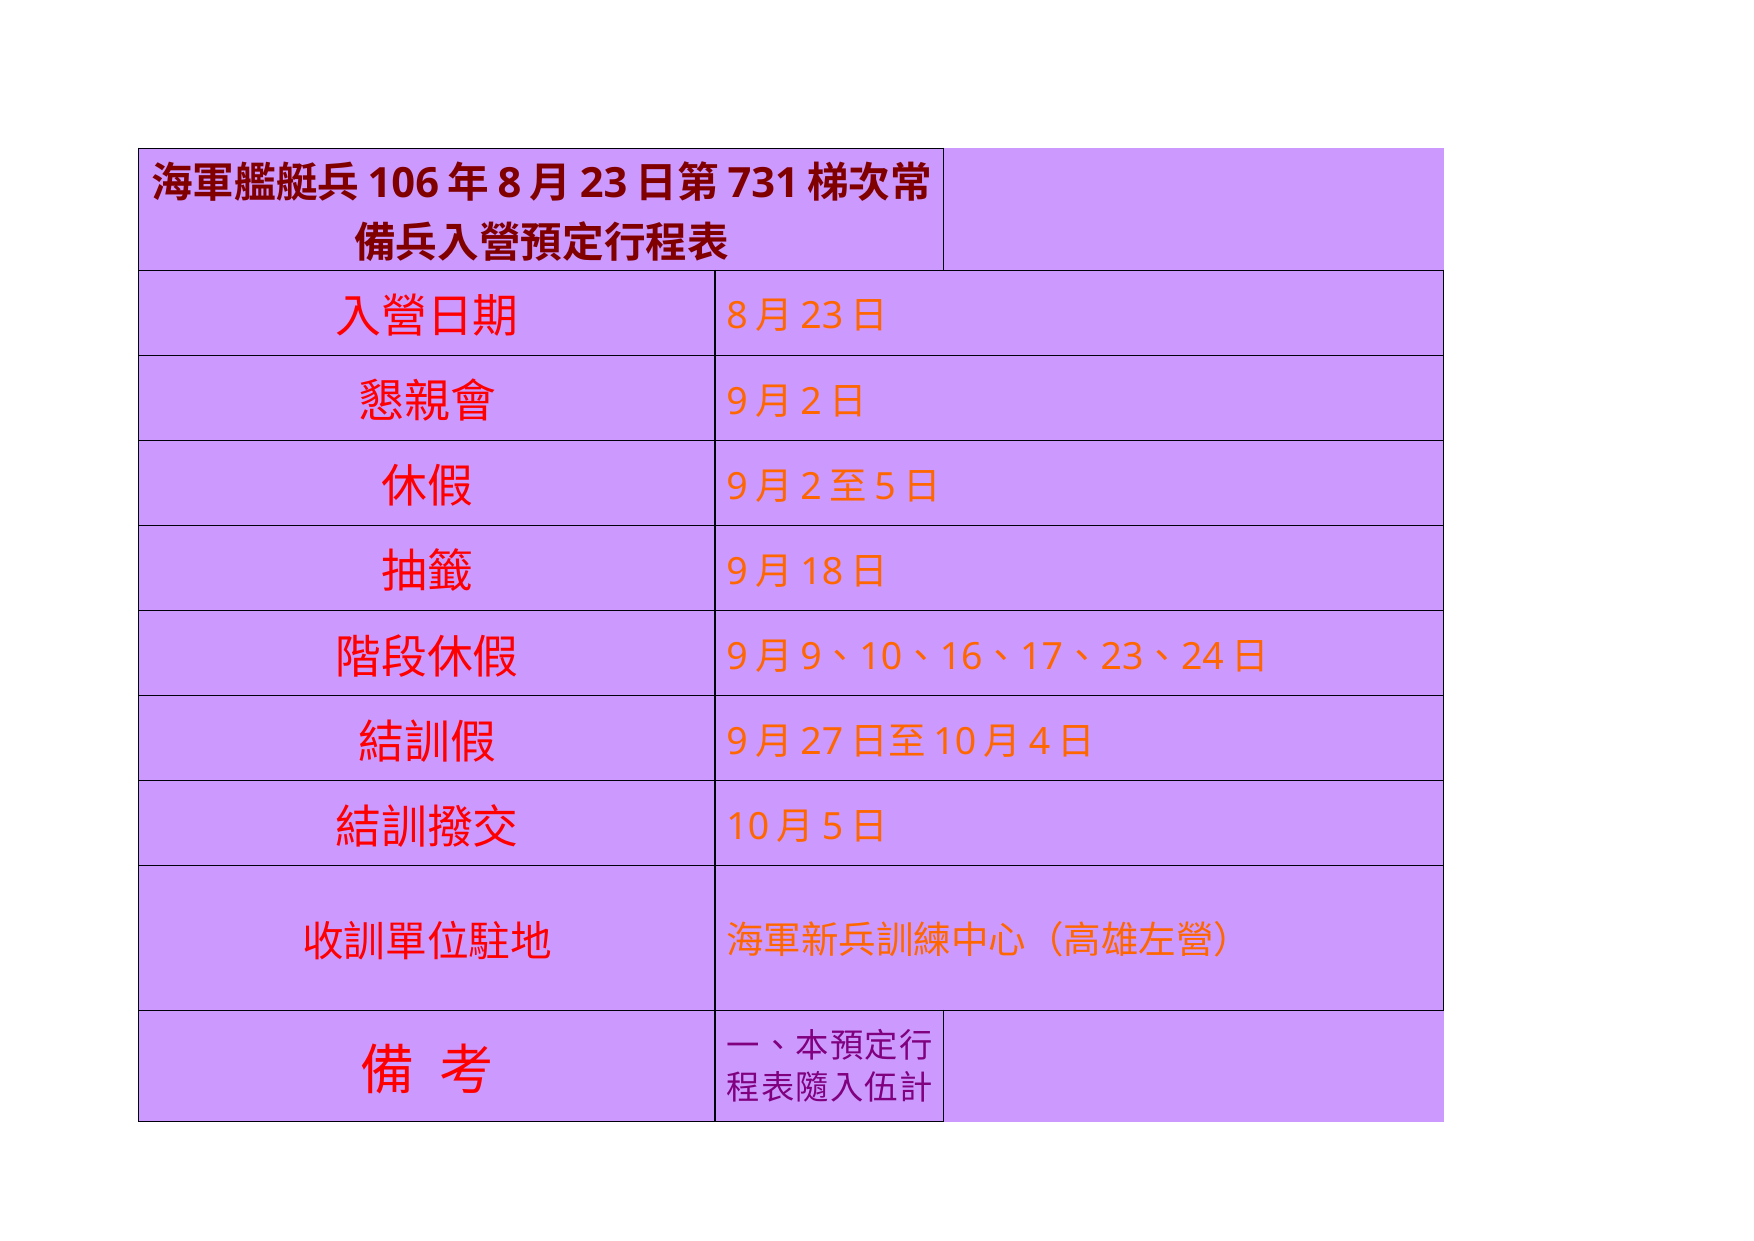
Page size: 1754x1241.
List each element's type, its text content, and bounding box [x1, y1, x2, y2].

table_cell 9月2日 [716, 356, 1443, 440]
table_cell 備 考 [139, 1011, 714, 1121]
table_cell 抽籤 [139, 526, 714, 610]
table_cell 9月2至5日 [716, 441, 1443, 525]
table_cell 一、本預定行程表隨入伍計 [716, 1011, 943, 1121]
table_cell 9月9、10、16、17、23、24日 [716, 611, 1443, 695]
table_cell 懇親會 [139, 356, 714, 440]
table_cell 9月18日 [716, 526, 1443, 610]
table_cell 10月5日 [716, 781, 1443, 865]
table_cell 結訓撥交 [139, 781, 714, 865]
table_cell 收訓單位駐地 [139, 866, 714, 1009]
table_cell 入營日期 [139, 271, 714, 355]
table_cell 8月23日 [716, 271, 1443, 355]
table_cell 9月27日至10月4日 [716, 696, 1443, 780]
table_cell 休假 [139, 441, 714, 525]
table_header 海軍艦艇兵106年8月23日第731梯次常備兵入營預定行程表 [139, 149, 943, 269]
table_cell 階段休假 [139, 611, 714, 695]
table_cell 海軍新兵訓練中心（高雄左營） [716, 866, 1443, 1009]
table_cell 結訓假 [139, 696, 714, 780]
